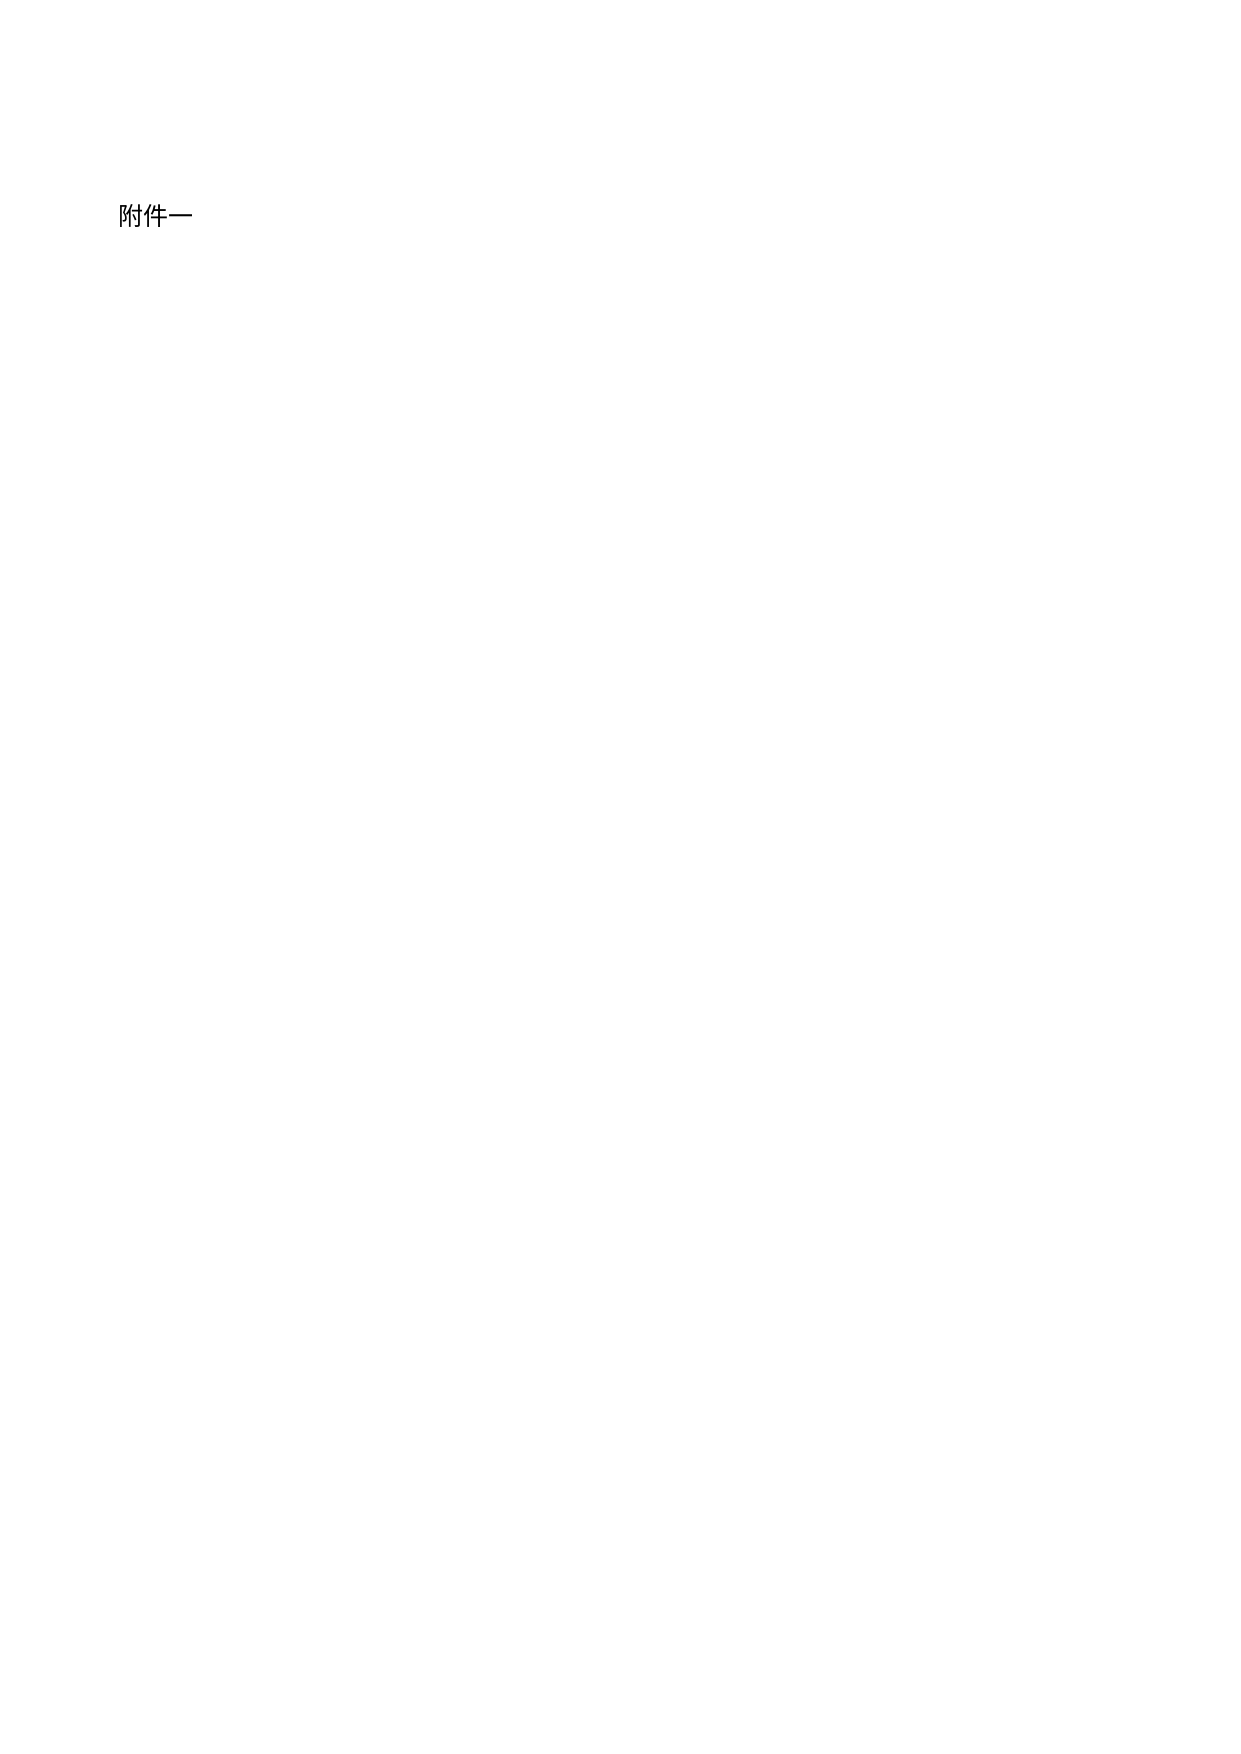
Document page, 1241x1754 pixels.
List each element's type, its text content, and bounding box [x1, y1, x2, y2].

text 附件一 [118, 173, 1122, 235]
